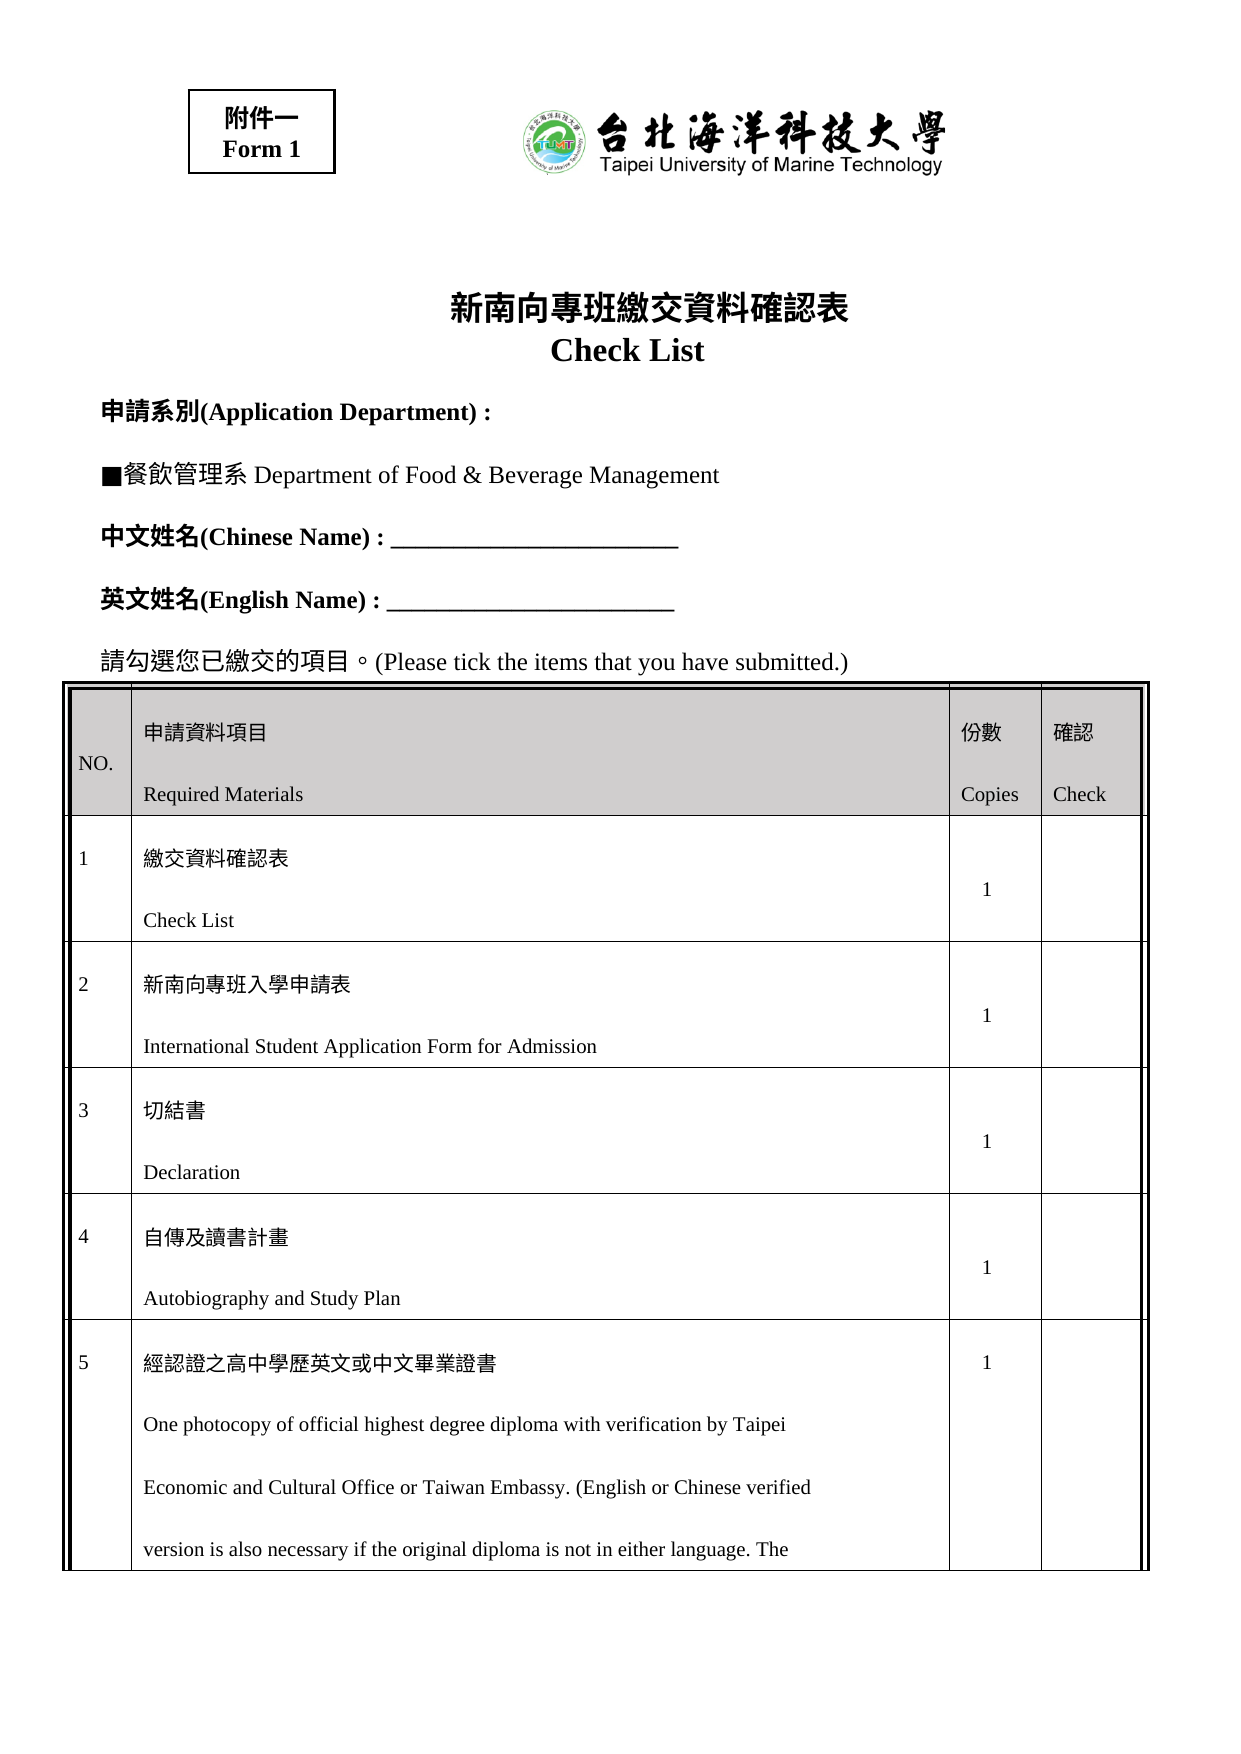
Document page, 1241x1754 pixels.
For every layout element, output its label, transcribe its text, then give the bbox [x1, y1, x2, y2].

table_cell 1 [950, 816, 1041, 941]
table_cell 經認證之高中學歷英文或中文畢業證書 One photocopy of official highest degree diploma with verification by Taipei Economic and Cultural Office or Taiwan Embassy. (English or Chinese verified version is also necessary if the original diploma is not in either language. The original verified certificate shall be submitted upon registration at the beginning of the new semester.) [132, 1320, 949, 1570]
text Check List [550, 330, 1240, 368]
table_header 確認 Check [1042, 684, 1145, 815]
text 附件一Form 1 [204, 98, 318, 163]
table_cell 3 [72, 1068, 131, 1193]
table_cell 1 [950, 1320, 1041, 1570]
table_header NO. [67, 684, 131, 815]
table_cell 1 [950, 942, 1041, 1067]
table_cell 切結書 Declaration [132, 1068, 949, 1193]
text 請勾選您已繳交的項目。(Please tick the items that you have submitted.) [100, 618, 1240, 681]
table_header 份數 Copies [950, 690, 1041, 815]
text 申請系別(Application Department) : [100, 368, 1240, 431]
table_cell 1 [950, 1194, 1041, 1319]
table_cell 1 [950, 1068, 1041, 1193]
table_cell 4 [72, 1194, 131, 1319]
text ■餐飲管理系Department of Food & Beverage Management [100, 431, 1240, 493]
table_cell 新南向專班入學申請表 International Student Application Form for Admission [132, 942, 949, 1067]
text 新南向專班繳交資料確認表 [450, 282, 1240, 330]
table_cell [1042, 1320, 1140, 1570]
table_cell 1 [72, 816, 131, 941]
table_cell 自傳及讀書計畫 Autobiography and Study Plan [132, 1194, 949, 1319]
text 英文姓名(English Name) : _______________________ [100, 556, 1240, 618]
text 中文姓名(Chinese Name) : _______________________ [100, 493, 1240, 556]
table_cell [1042, 1194, 1140, 1319]
table_cell [1042, 942, 1140, 1067]
table_header 申請資料項目 Required Materials [132, 690, 949, 815]
table_cell 2 [72, 942, 131, 1067]
table_cell 繳交資料確認表 Check List [132, 816, 949, 941]
table_cell [1042, 816, 1140, 941]
table_cell 5 [72, 1320, 131, 1570]
table_cell [1042, 1068, 1140, 1193]
